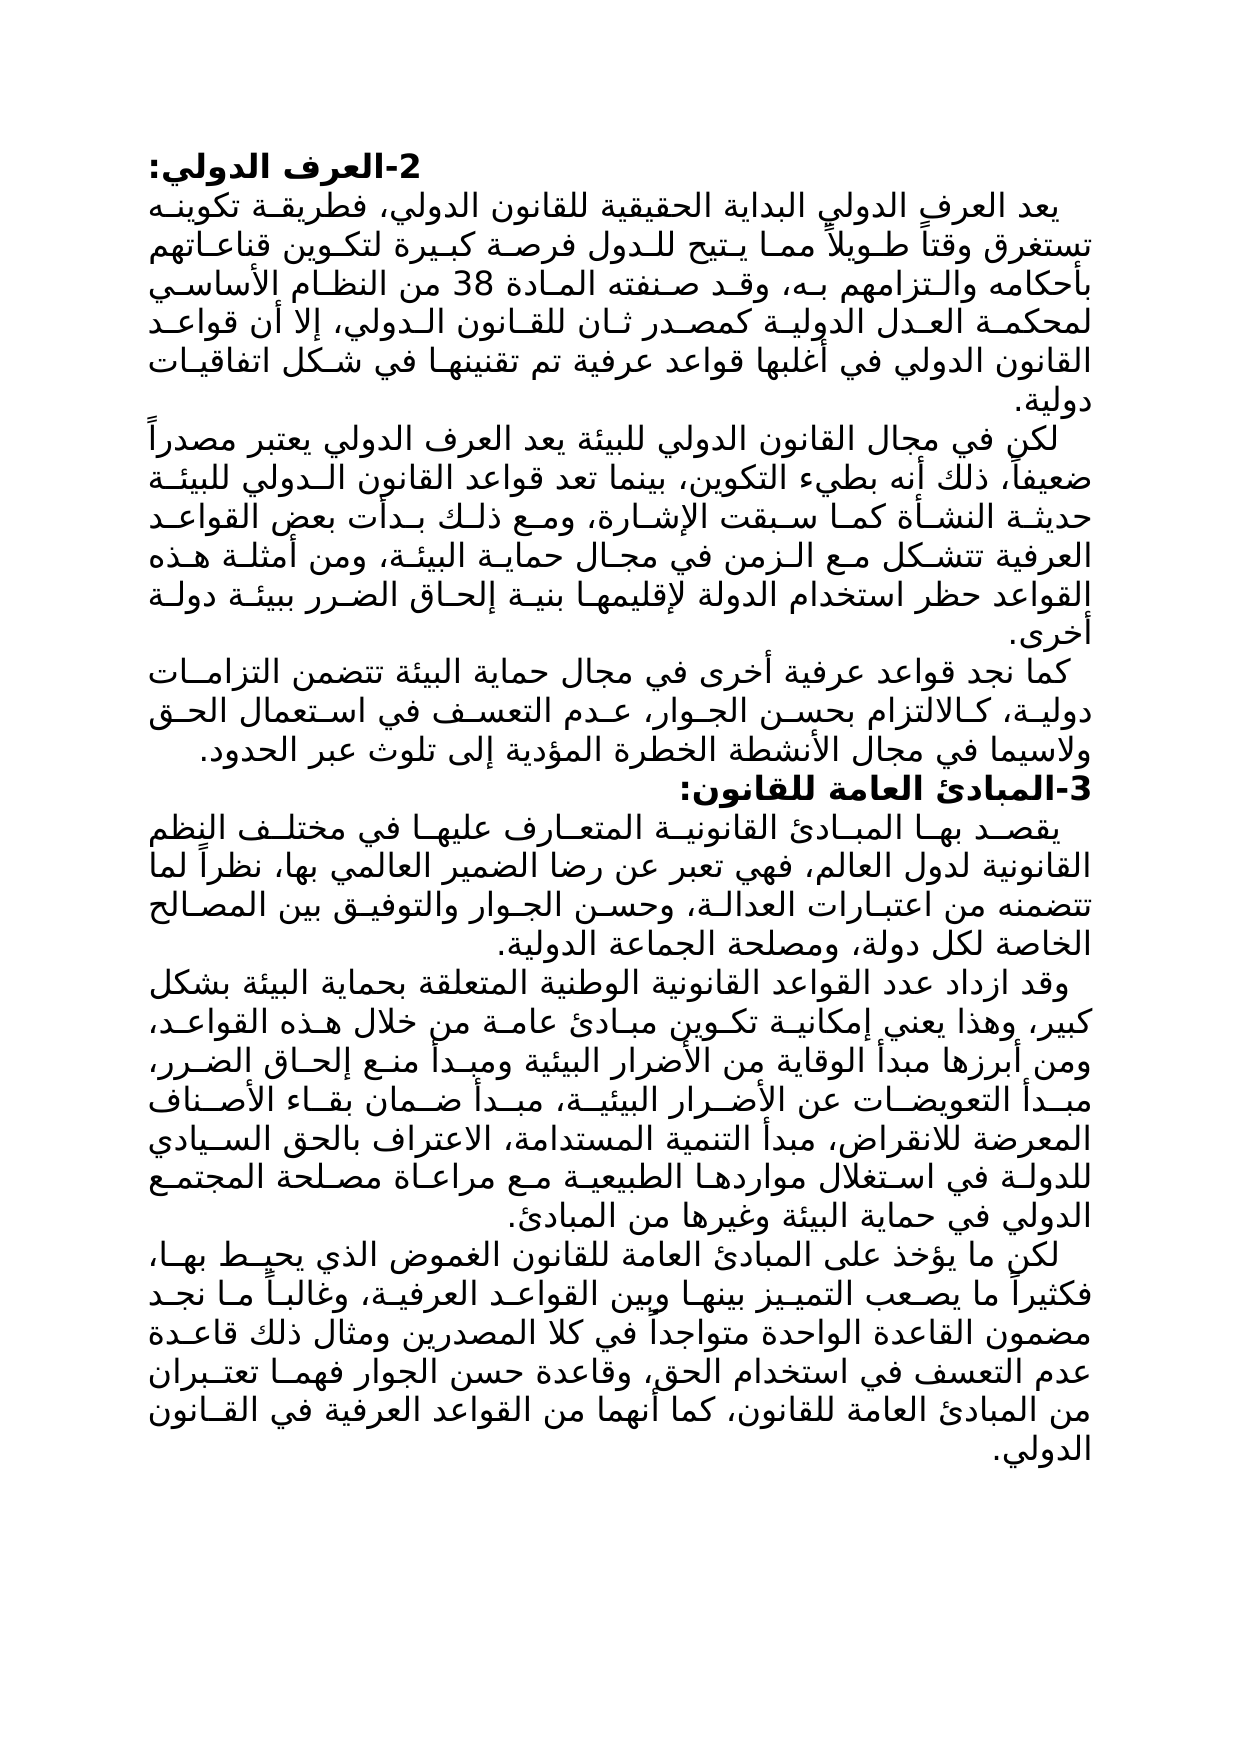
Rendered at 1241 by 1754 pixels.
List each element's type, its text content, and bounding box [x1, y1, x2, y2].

text 2-العرف الدولي: [148, 148, 1093, 186]
text كما نجد قواعد عرفية أخرى في مجال حماية البيئة تتضمن التزامات دولية، كالالتزام بحسن الجوار، عدم التعسف في استعمال الحق ولاسيما في مجال الأنشطة الخطرة المؤدية إلى تلوث عبر الحدود. [148, 653, 1093, 769]
text يقصد بها المبادئ القانونية المتعارف عليها في مختلف النظم القانونية لدول العالم، فهي تعبر عن رضا الضمير العالمي بها، نظراً لما تتضمنه من اعتبارات العدالة، وحسن الجوار والتوفيق بين المصالح الخاصة لكل دولة، ومصلحة الجماعة الدولية. [148, 808, 1093, 963]
text لكن في مجال القانون الدولي للبيئة يعد العرف الدولي يعتبر مصدراً ضعيفاً، ذلك أنه بطيء التكوين، بينما تعد قواعد القانون الدولي للبيئة حديثة النشأة كما سبقت الإشارة، ومع ذلك بدأت بعض القواعد العرفية تتشكل مع الزمن في مجال حماية البيئة، ومن أمثلة هذه القواعد حظر استخدام الدولة لإقليمها بنية إلحاق الضرر ببيئة دولة أخرى. [148, 419, 1093, 653]
text وقد ازداد عدد القواعد القانونية الوطنية المتعلقة بحماية البيئة بشكل كبير، وهذا يعني إمكانية تكوين مبادئ عامة من خلال هذه القواعد، ومن أبرزها مبدأ الوقاية من الأضرار البيئية ومبدأ منع إلحاق الضرر، مبدأ التعويضات عن الأضرار البيئية، مبدأ ضمان بقاء الأصناف المعرضة للانقراض، مبدأ التنمية المستدامة، الاعتراف بالحق السيادي للدولة في استغلال مواردها الطبيعية مع مراعاة مصلحة المجتمع الدولي في حماية البيئة وغيرها من المبادئ. [148, 963, 1093, 1236]
text 3-المبادئ العامة للقانون: [148, 769, 1093, 808]
text يعد العرف الدولي البداية الحقيقية للقانون الدولي، فطريقة تكوينه تستغرق وقتاً طويلاً مما يتيح للدول فرصة كبيرة لتكوين قناعاتهم بأحكامه والتزامهم به، وقد صنفته المادة 38 من النظام الأساسي لمحكمة العدل الدولية كمصدر ثان للقانون الدولي، إلا أن قواعد القانون الدولي في أغلبها قواعد عرفية تم تقنينها في شكل اتفاقيات دولية. [148, 186, 1093, 419]
text لكن ما يؤخذ على المبادئ العامة للقانون الغموض الذي يحيط بها، فكثيراً ما يصعب التمييز بينها وبين القواعد العرفية، وغالباً ما نجد مضمون القاعدة الواحدة متواجداً في كلا المصدرين ومثال ذلك قاعدة عدم التعسف في استخدام الحق، وقاعدة حسن الجوار فهما تعتبران من المبادئ العامة للقانون، كما أنهما من القواعد العرفية في القانون الدولي. [148, 1236, 1093, 1469]
